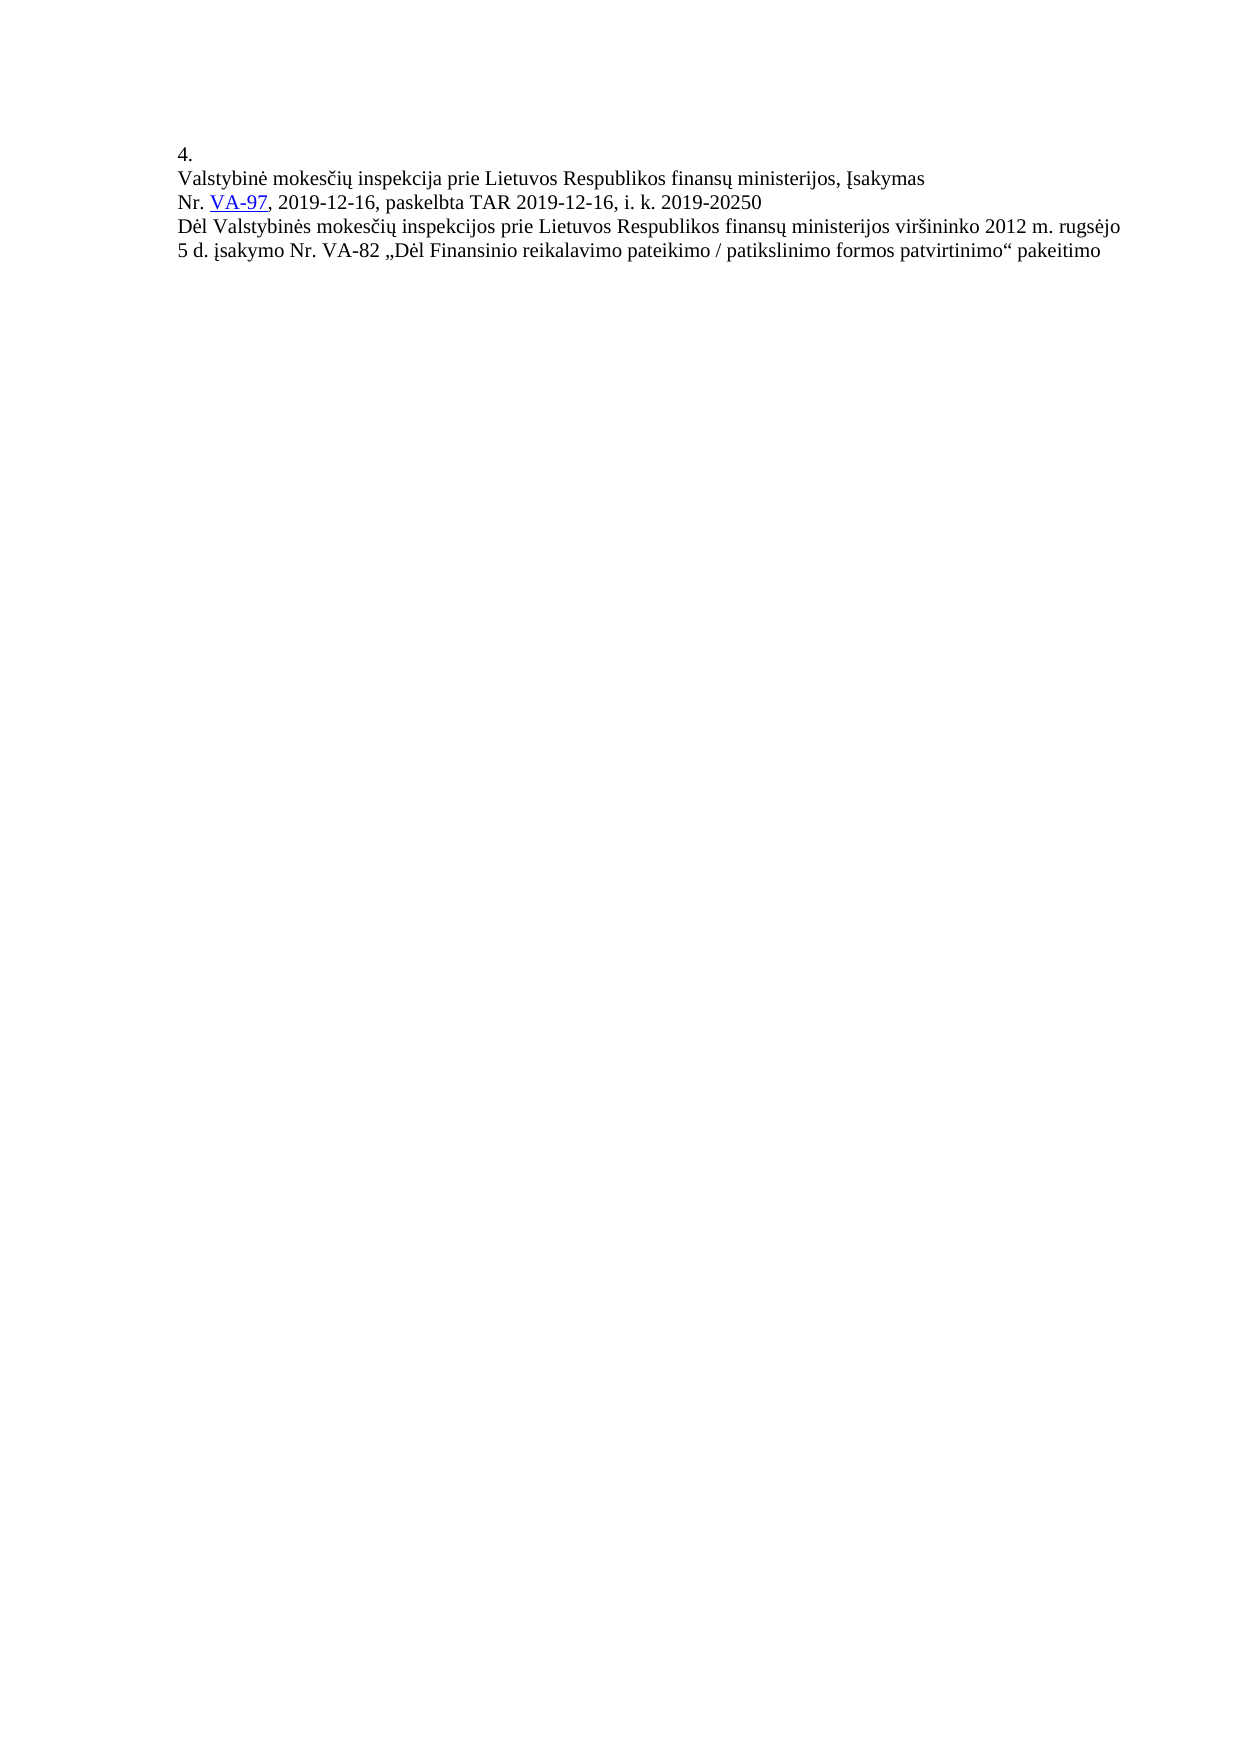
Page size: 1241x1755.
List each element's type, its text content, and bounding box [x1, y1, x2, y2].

text Dėl Valstybinės mokesčių inspekcijos prie Lietuvos Respublikos finansų ministerijos viršininko 2012 m. rugsėjo 5 d. įsakymo Nr. VA-82 „Dėl Finansinio reikalavimo pateikimo / patikslinimo formos patvirtinimo“ pakeitimo [177, 214, 1122, 262]
text Valstybinė mokesčių inspekcija prie Lietuvos Respublikos finansų ministerijos, Įsakymas [177, 166, 1122, 190]
text 4. [177, 142, 1122, 166]
text Nr. VA-97, 2019-12-16, paskelbta TAR 2019-12-16, i. k. 2019-20250 [177, 190, 1122, 214]
